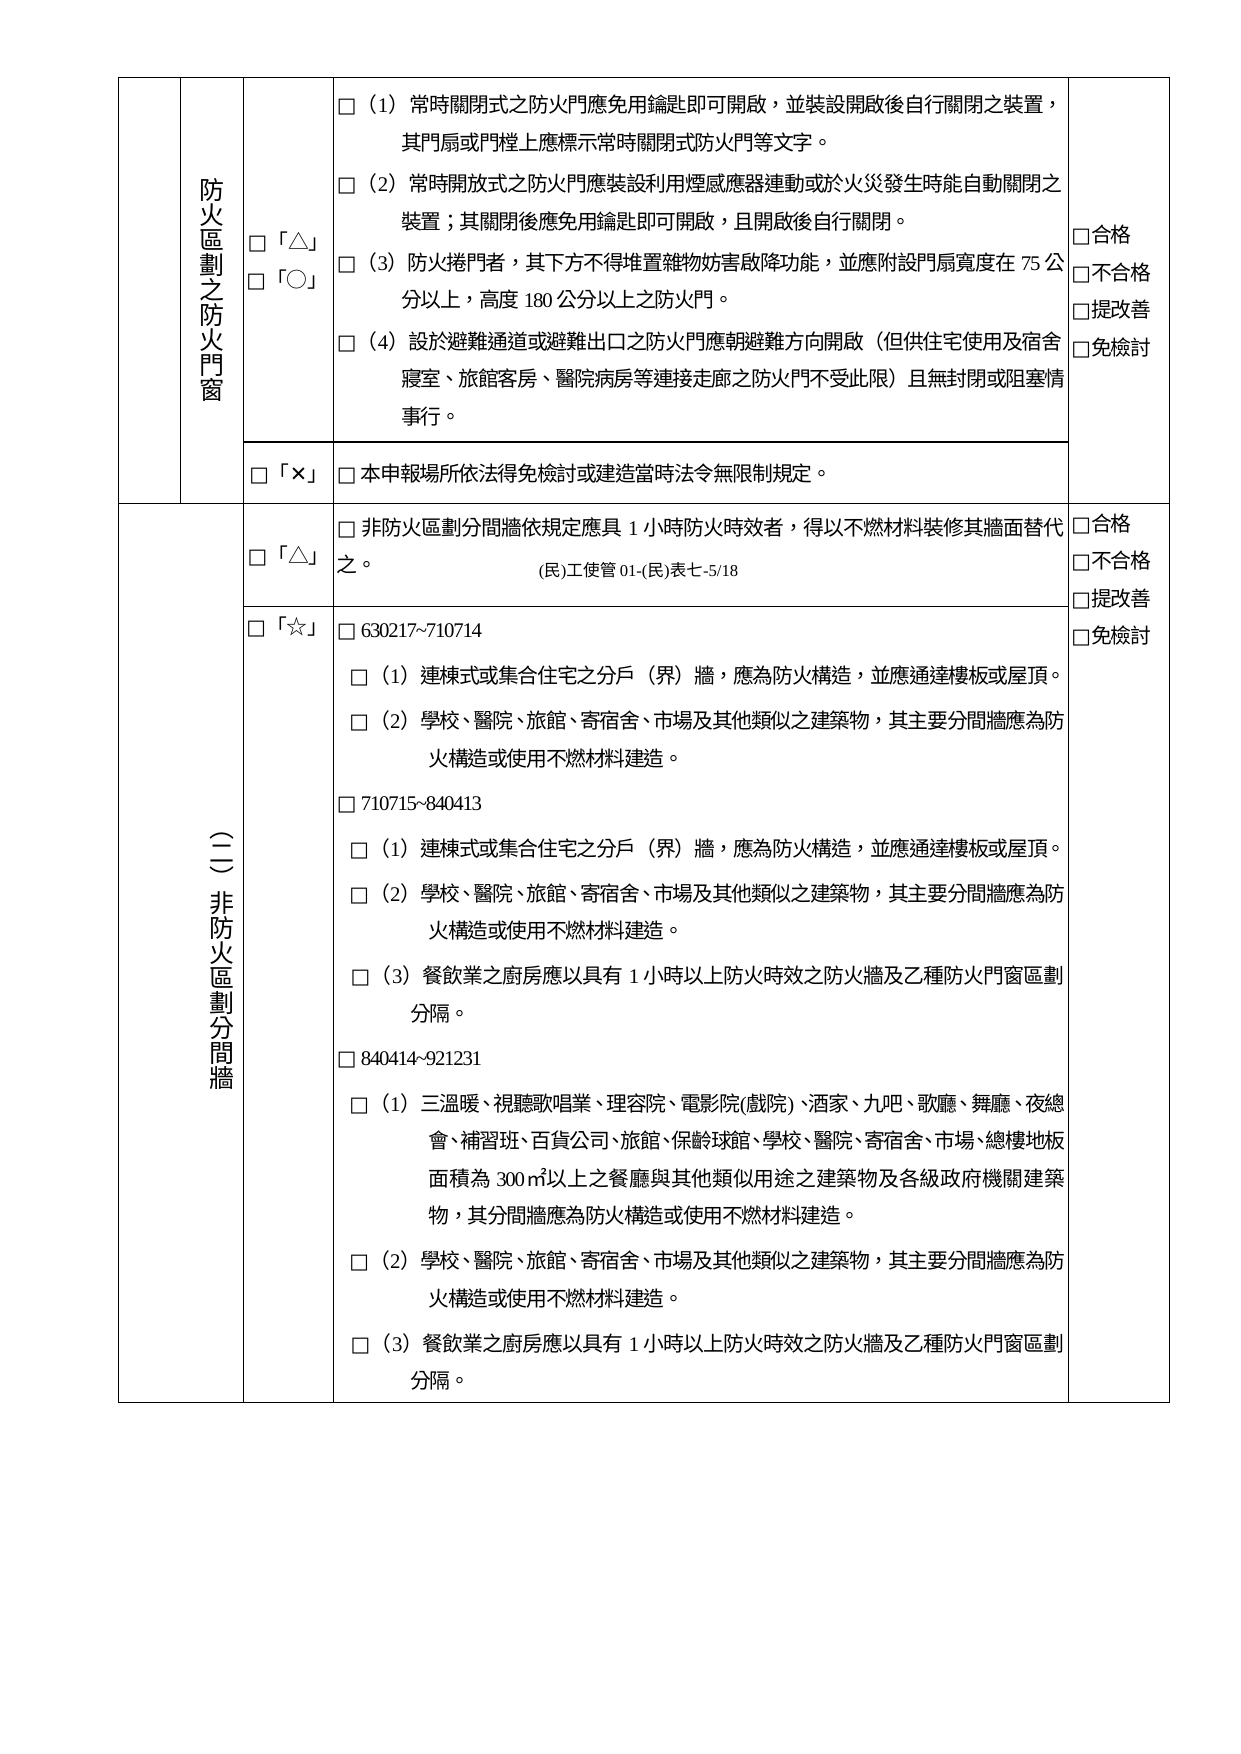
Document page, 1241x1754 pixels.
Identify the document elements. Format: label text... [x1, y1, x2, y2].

table_cell （二）非防火區劃分間牆 [119, 504, 243, 1402]
table_cell □「✕」 [244, 443, 333, 502]
table_cell □ 630217~710714 □（1）連棟式或集合住宅之分戶（界）牆，應為防火構造，並應通達樓板或屋頂。 □（2）學校、醫院、旅館、寄宿舍、市場及其他類似之建築物，其主要分間牆應為防火構造或使用不燃材料建造。 □ 710715~840413 □（1）連棟式或集合住宅之分戶（界）牆，應為防火構造，並應通達樓板或屋頂。 □（2）學校、醫院、旅館、寄宿舍、市場及其他類似之建築物，其主要分間牆應為防火構造或使用不燃材料建造。 □（3）餐飲業之廚房應以具有1小時以上防火時效之防火牆及乙種防火門窗區劃分隔。 □ 840414~921231 □（1）三溫暖、視聽歌唱業、理容院、電影院(戲院)、酒家、九吧、歌廳、舞廳、夜總會、補習班、百貨公司、旅館、保齡球館、學校、醫院、寄宿舍、市場、總樓地板面積為300㎡以上之餐廳與其他類似用途之建築物及各級政府機關建築物，其分間牆應為防火構造或使用不燃材料建造。 □（2）學校、醫院、旅館、寄宿舍、市場及其他類似之建築物，其主要分間牆應為防火構造或使用不燃材料建造。 □（3）餐飲業之廚房應以具有1小時以上防火時效之防火牆及乙種防火門窗區劃分隔。 [334, 607, 1068, 1402]
table_cell □ 本申報場所依法得免檢討或建造當時法令無限制規定。 [334, 443, 1068, 502]
table_cell □「△」 □「○」 [244, 78, 333, 441]
table_cell □「☆」 [244, 607, 333, 1402]
table_cell □合格 □不合格 □提改善 □免檢討 [1069, 504, 1169, 1402]
table_cell 防火區劃之防火門窗 [181, 78, 243, 502]
table_cell □ 非防火區劃分間牆依規定應具1小時防火時效者，得以不燃材料裝修其牆面替代之。 [334, 504, 1068, 606]
table_cell □（1）常時關閉式之防火門應免用鑰匙即可開啟，並裝設開啟後自行關閉之裝置，其門扇或門樘上應標示常時關閉式防火門等文字。 □（2）常時開放式之防火門應裝設利用煙感應器連動或於火災發生時能自動關閉之裝置；其關閉後應免用鑰匙即可開啟，且開啟後自行關閉。 □（3）防火捲門者，其下方不得堆置雜物妨害啟降功能，並應附設門扇寬度在75公分以上，高度180公分以上之防火門。 □（4）設於避難通道或避難出口之防火門應朝避難方向開啟（但供住宅使用及宿舍寢室、旅館客房、醫院病房等連接走廊之防火門不受此限）且無封閉或阻塞情事行。 [334, 78, 1068, 441]
table_cell [119, 78, 180, 502]
table_cell □合格 □不合格 □提改善 □免檢討 [1069, 78, 1169, 502]
table_cell □「△」 [244, 504, 333, 606]
